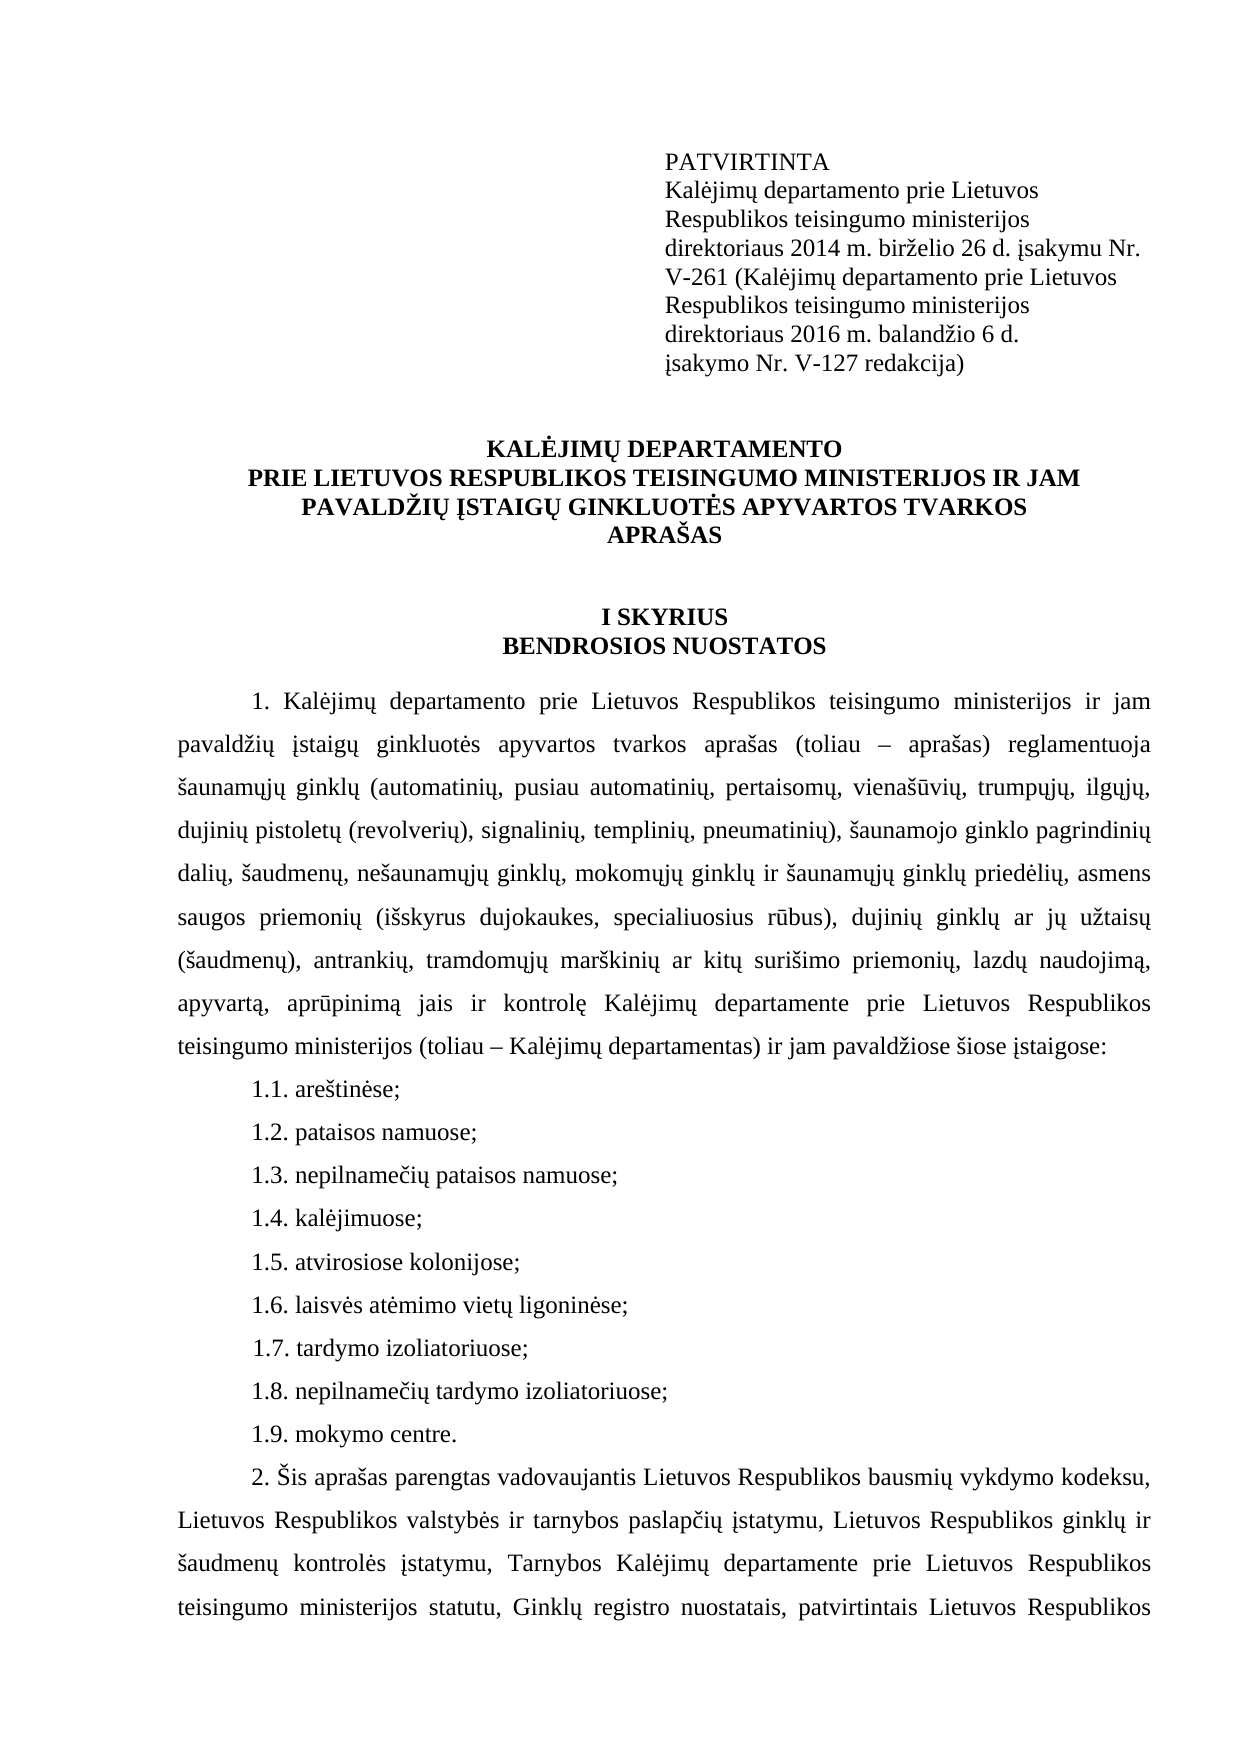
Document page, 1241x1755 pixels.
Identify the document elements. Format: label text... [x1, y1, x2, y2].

text APRAŠAS [177, 521, 1152, 549]
text 1.1. areštinėse; [177, 1074, 1152, 1103]
text 1.8. nepilnamečių tardymo izoliatoriuose; [251, 1376, 1152, 1405]
text KALĖJIMŲ DEPARTAMENTO [177, 434, 1152, 463]
text 1.3. nepilnamečių pataisos namuose; [177, 1160, 1152, 1189]
text PRIE LIETUVOS RESPUBLIKOS TEISINGUMO MINISTERIJOS IR JAM PAVALDŽIŲ ĮSTAIGŲ GINKLUOTĖS APYVARTOS TVARKOS [177, 463, 1152, 521]
text I SKYRIUS [177, 602, 1152, 631]
text 1.4. kalėjimuose; [177, 1203, 1152, 1232]
text 2. Šis aprašas parengtas vadovaujantis Lietuvos Respublikos bausmių vykdymo kodeksu, Lietuvos Respublikos valstybės ir tarnybos paslapčių įstatymu, Lietuvos Respublikos ginklų ir šaudmenų kontrolės įstatymu, Tarnybos Kalėjimų departamente prie Lietuvos Respublikos teisingumo ministerijos statutu, Ginklų registro nuostatais, patvirtintais Lietuvos Respublikos [177, 1462, 1152, 1620]
text PATVIRTINTA [664, 147, 1152, 176]
text BENDROSIOS NUOSTATOS [177, 631, 1152, 660]
text įsakymo Nr. V-127 redakcija) [664, 348, 1152, 377]
text 1.6. laisvės atėmimo vietų ligoninėse; [177, 1290, 1152, 1318]
text 1.7. tardymo izoliatoriuose; [252, 1333, 1152, 1362]
text 1.9. mokymo centre. [177, 1419, 1152, 1448]
text 1.2. pataisos namuose; [177, 1117, 1152, 1146]
text 1.5. atvirosiose kolonijose; [177, 1247, 1152, 1275]
text Kalėjimų departamento prie Lietuvos Respublikos teisingumo ministerijos direktoriaus 2014 m. birželio 26 d. įsakymu Nr. V-261 (Kalėjimų departamento prie Lietuvos Respublikos teisingumo ministerijos direktoriaus 2016 m. balandžio 6 d. [664, 176, 1152, 348]
text 1. Kalėjimų departamento prie Lietuvos Respublikos teisingumo ministerijos ir jam pavaldžių įstaigų ginkluotės apyvartos tvarkos aprašas (toliau – aprašas) reglamentuoja šaunamųjų ginklų (automatinių, pusiau automatinių, pertaisomų, vienašūvių, trumpųjų, ilgųjų, dujinių pistoletų (revolverių), signalinių, templinių, pneumatinių), šaunamojo ginklo pagrindinių dalių, šaudmenų, nešaunamųjų ginklų, mokomųjų ginklų ir šaunamųjų ginklų priedėlių, asmens saugos priemonių (išskyrus dujokaukes, specialiuosius rūbus), dujinių ginklų ar jų užtaisų (šaudmenų), antrankių, tramdomųjų marškinių ar kitų surišimo priemonių, lazdų naudojimą, apyvartą, aprūpinimą jais ir kontrolę Kalėjimų departamente prie Lietuvos Respublikos teisingumo ministerijos (toliau – Kalėjimų departamentas) ir jam pavaldžiose šiose įstaigose: [177, 686, 1152, 1060]
